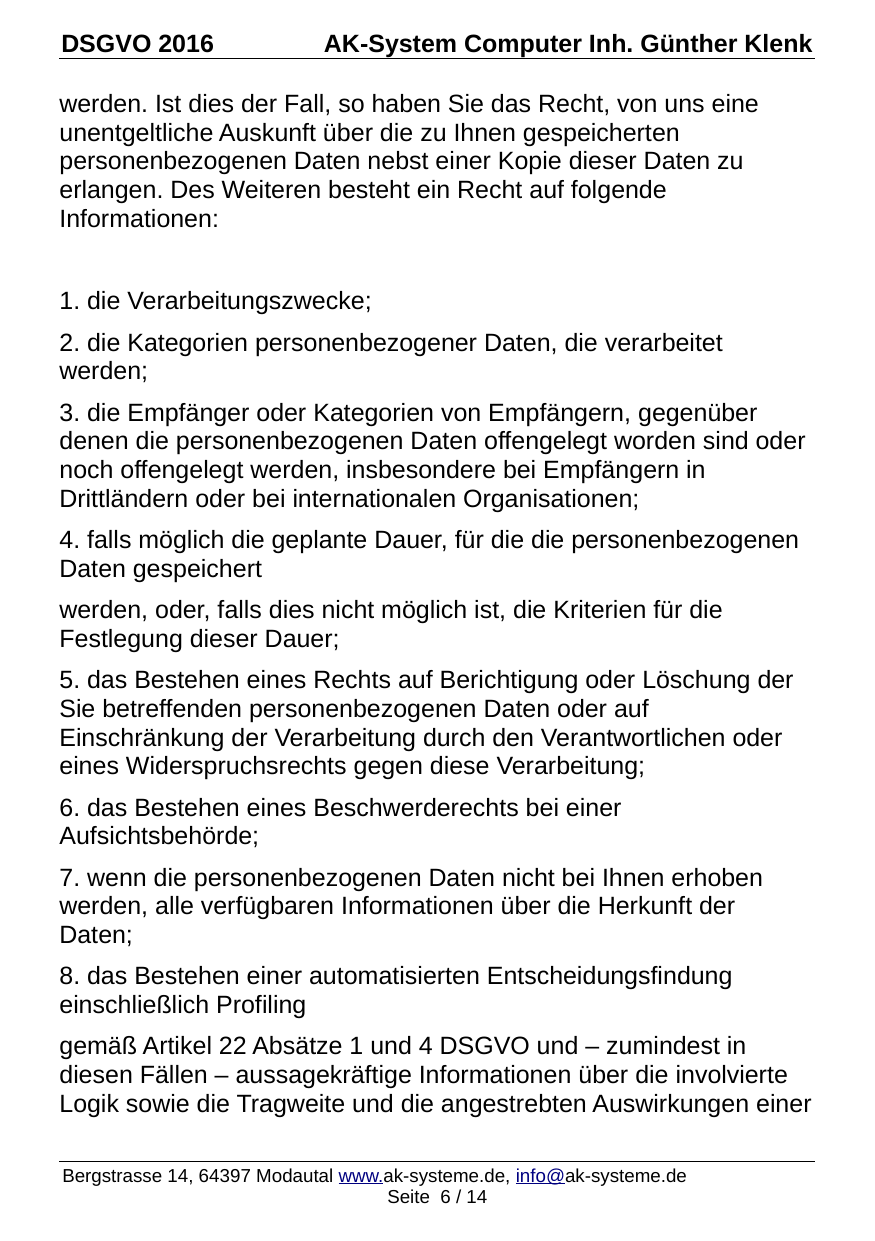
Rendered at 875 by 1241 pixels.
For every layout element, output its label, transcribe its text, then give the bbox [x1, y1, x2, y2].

text werden, oder, falls dies nicht möglich ist, die Kriterien für die Festlegung dieser Dauer; [59, 595, 815, 652]
text werden. Ist dies der Fall, so haben Sie das Recht, von uns eine unentgeltliche Auskunft über die zu Ihnen gespeicherten personenbezogenen Daten nebst einer Kopie dieser Daten zu erlangen. Des Weiteren besteht ein Recht auf folgende Informationen: [59, 89, 815, 232]
text 3. die Empfänger oder Kategorien von Empfängern, gegenüber denen die personenbezogenen Daten offengelegt worden sind oder noch offengelegt werden, insbesondere bei Empfängern in Drittländern oder bei internationalen Organisationen; [59, 397, 815, 512]
text 4. falls möglich die geplante Dauer, für die die personenbezogenen Daten gespeichert [59, 525, 815, 582]
text 2. die Kategorien personenbezogener Daten, die verarbeitet werden; [59, 327, 815, 385]
text 8. das Bestehen einer automatisierten Entscheidungsfindung einschließlich Profiling [59, 961, 815, 1019]
text gemäß Artikel 22 Absätze 1 und 4 DSGVO und – zumindest in diesen Fällen – aussagekräftige Informationen über die involvierte Logik sowie die Tragweite und die angestrebten Auswirkungen einer [59, 1031, 815, 1117]
text 7. wenn die personenbezogenen Daten nicht bei Ihnen erhoben werden, alle verfügbaren Informationen über die Herkunft der Daten; [59, 862, 815, 949]
text 6. das Bestehen eines Beschwerderechts bei einer Aufsichtsbehörde; [59, 792, 815, 850]
text 5. das Bestehen eines Rechts auf Berichtigung oder Löschung der Sie betreffenden personenbezogenen Daten oder auf Einschränkung der Verarbeitung durch den Verantwortlichen oder eines Widerspruchsrechts gegen diese Verarbeitung; [59, 665, 815, 780]
text 1. die Verarbeitungszwecke; [59, 286, 815, 315]
